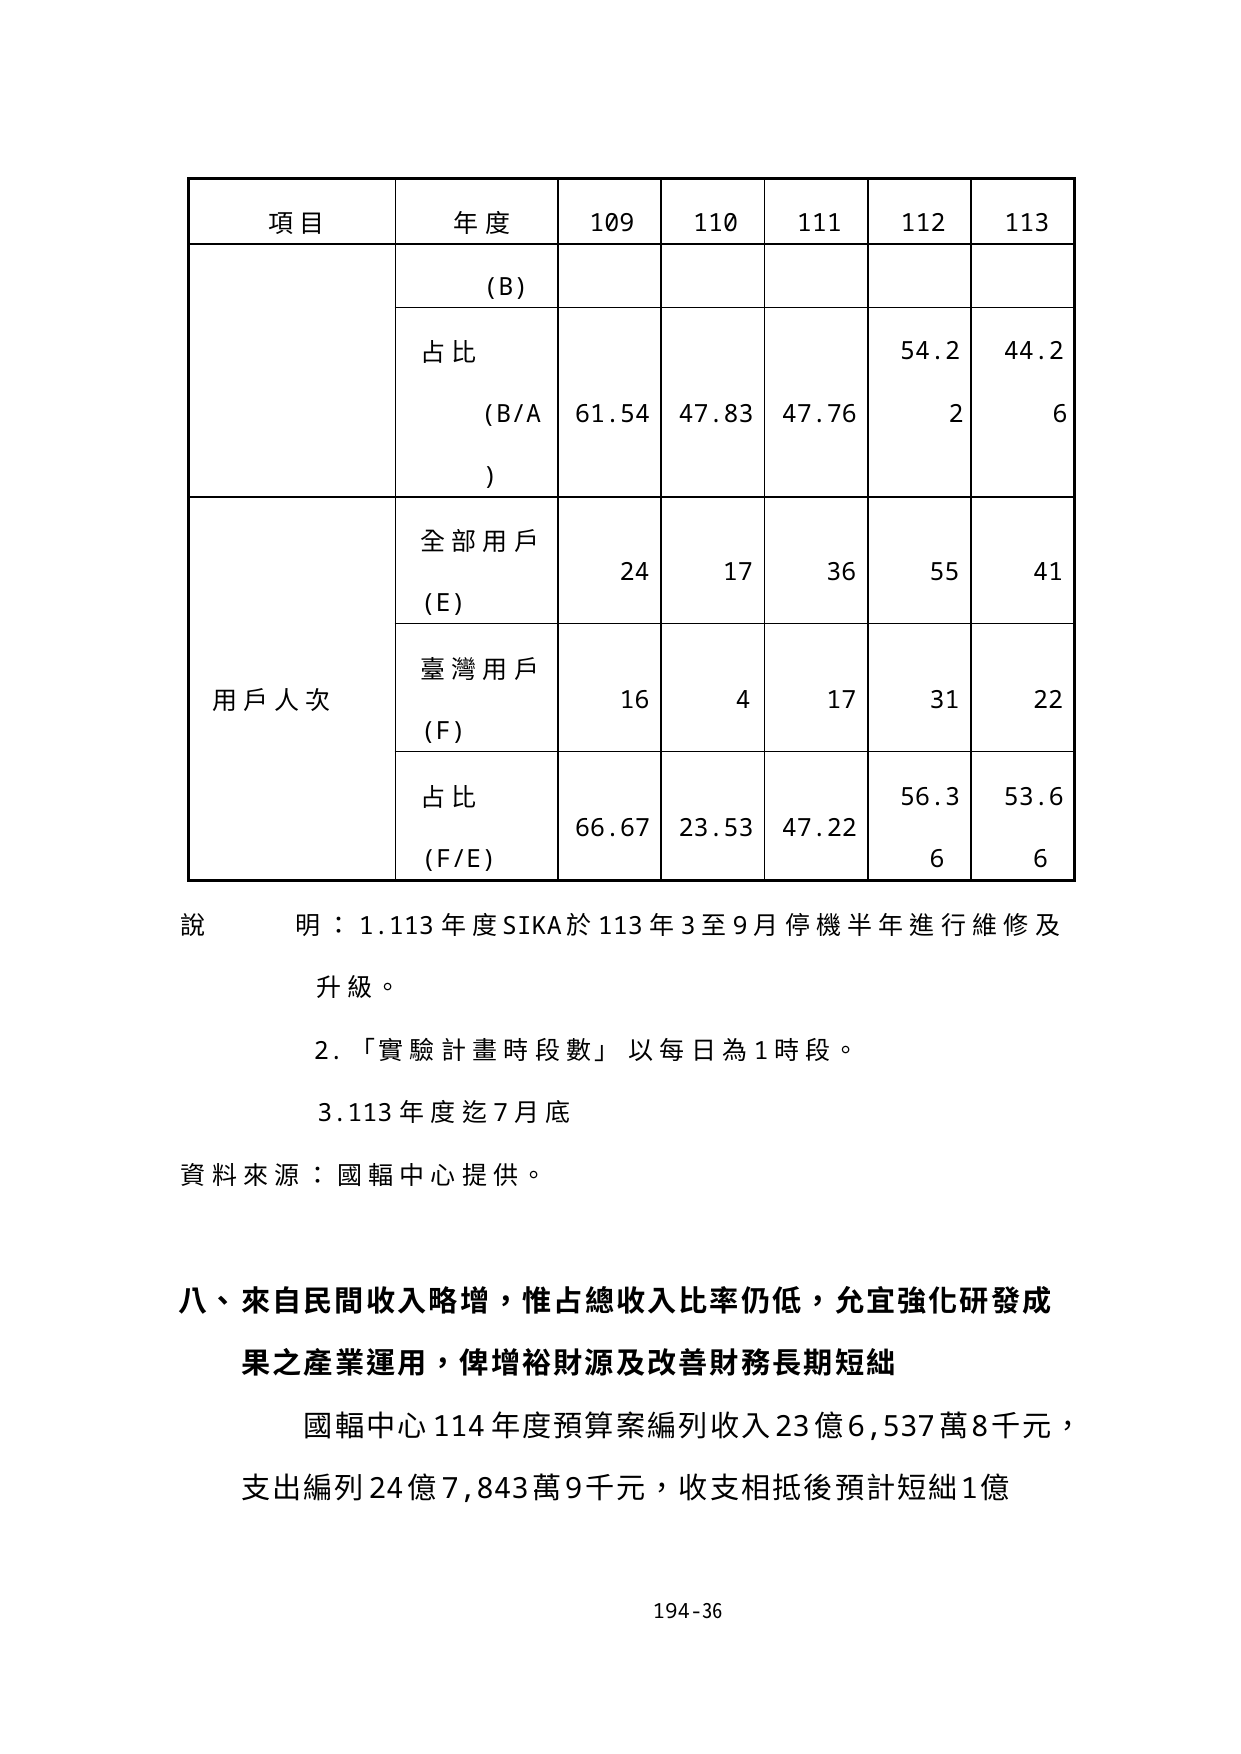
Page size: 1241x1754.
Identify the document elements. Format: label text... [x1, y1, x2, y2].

text 資料來源：國輻中心提供。 [177, 1132, 1063, 1194]
text 國輻中心114年度預算案編列收入23億6,537萬8千元，支出編列24億7,843萬9千元，收支相抵後預計短絀1億1,306萬1千元。經查： [236, 1382, 1063, 1507]
table_cell 55 [869, 498, 970, 622]
table_cell 44.26 [972, 308, 1073, 496]
text 3.113年度迄7月底 [303, 1069, 1063, 1132]
table_cell 31 [869, 624, 970, 751]
table_cell 4 [662, 624, 764, 751]
table_cell 占比 (B/A) [396, 308, 557, 496]
text 2.「實驗計畫時段數」以每日為1時段。 [303, 1007, 1063, 1069]
table_cell [972, 245, 1073, 307]
table_header 110 [662, 180, 764, 243]
table_cell 61.54 [559, 308, 660, 496]
text 八、來自民間收入略增，惟占總收入比率仍低，允宜強化研發成果之產業運用，俾增裕財源及改善財務長期短絀 [177, 1257, 1063, 1382]
table_header 年度 [396, 180, 557, 243]
table_cell [190, 245, 395, 496]
table_cell 用戶人次 [190, 498, 395, 879]
table_cell 47.83 [662, 308, 764, 496]
table_cell 56.36 [869, 752, 970, 879]
table_cell 47.22 [765, 752, 867, 879]
table_cell [765, 245, 867, 307]
table_cell 17 [765, 624, 867, 751]
table_cell [662, 245, 764, 307]
table_cell (B) [396, 245, 557, 307]
table_cell 全部用戶(E) [396, 498, 557, 622]
table_cell 24 [559, 498, 660, 622]
table_cell 22 [972, 624, 1073, 751]
table_header 項目 [190, 180, 395, 243]
table_cell 36 [765, 498, 867, 622]
table_cell 占比 (F/E) [396, 752, 557, 879]
table_cell 47.76 [765, 308, 867, 496]
table_header 111 [765, 180, 867, 243]
table_cell [869, 245, 970, 307]
table_cell 17 [662, 498, 764, 622]
table_header 113 [972, 180, 1073, 243]
table_cell [559, 245, 660, 307]
table_cell 臺灣用戶(F) [396, 624, 557, 751]
table_cell 41 [972, 498, 1073, 622]
table_cell 54.22 [869, 308, 970, 496]
table_cell 66.67 [559, 752, 660, 879]
table_header 112 [869, 180, 970, 243]
table_cell 23.53 [662, 752, 764, 879]
text 說 明：1.113年度SIKA於113年3至9月停機半年進行維修及升級。 [177, 882, 1063, 1007]
table_cell 53.66 [972, 752, 1073, 879]
table_cell 16 [559, 624, 660, 751]
table_header 109 [559, 180, 660, 243]
